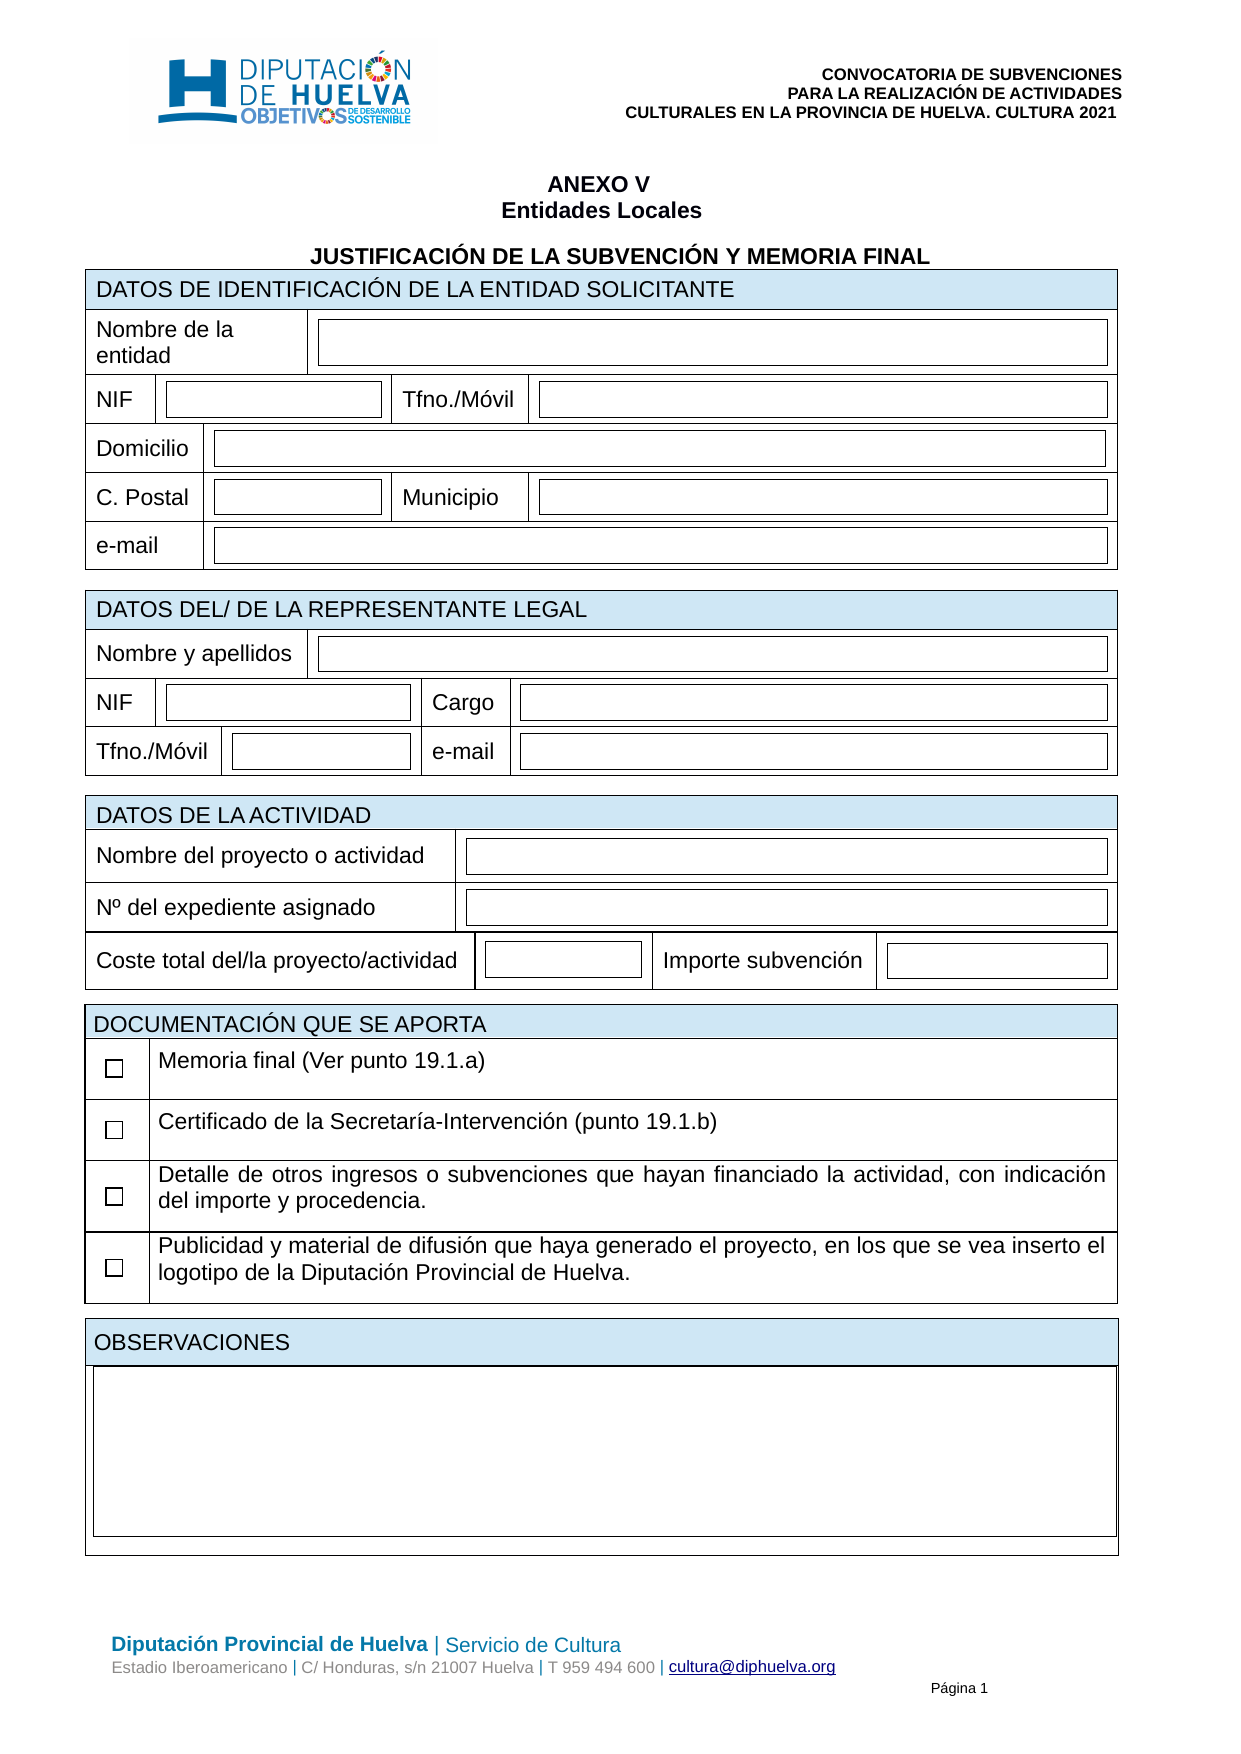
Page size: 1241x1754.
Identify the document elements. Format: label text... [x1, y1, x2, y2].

table_cell e-mail [86, 522, 203, 569]
table_cell [86, 1161, 149, 1231]
table_cell NIF [86, 679, 155, 726]
table_cell Nombre y apellidos [86, 630, 307, 677]
table_cell [511, 679, 1117, 726]
table_cell Nº del expediente asignado [86, 883, 455, 931]
table_cell [456, 830, 1117, 882]
table_cell [204, 522, 1117, 569]
table_cell Publicidad y material de difusión que haya generado el proyecto, en los que se vea inserto el logotipo de la Diputación Provincial de Huelva. [150, 1233, 1117, 1303]
table_cell [86, 1039, 149, 1099]
table_cell [476, 933, 652, 989]
table_cell [511, 727, 1117, 775]
table_cell [204, 424, 1117, 472]
table_cell [529, 473, 1117, 521]
table_cell Detalle de otros ingresos o subvenciones que hayan financiado la actividad, con indicación del importe y procedencia. [150, 1161, 1117, 1231]
table_cell e-mail [422, 727, 510, 775]
table_cell [877, 933, 1117, 989]
table_cell [156, 679, 421, 726]
table_cell [86, 1100, 149, 1160]
table_cell Certificado de la Secretaría-Intervención (punto 19.1.b) [150, 1100, 1117, 1160]
table_cell Tfno./Móvil [86, 727, 221, 775]
table_cell Importe subvención [653, 933, 876, 989]
table_cell [156, 375, 391, 423]
table_header DATOS DE IDENTIFICACIÓN DE LA ENTIDAD SOLICITANTE [86, 270, 1117, 309]
table_cell NIF [86, 375, 155, 423]
table_cell [308, 310, 1117, 374]
table_cell Cargo [422, 679, 510, 726]
table_cell [204, 473, 391, 521]
table_cell Municipio [392, 473, 528, 521]
text ANEXO V [118, 171, 1079, 197]
table_cell [308, 630, 1117, 677]
picture [129, 38, 438, 144]
table_header DATOS DEL/ DE LA REPRESENTANTE LEGAL [86, 591, 1117, 629]
table_cell [456, 883, 1117, 931]
table_cell Coste total del/la proyecto/actividad [86, 933, 474, 989]
table_cell [222, 727, 421, 775]
table_cell [86, 1233, 149, 1303]
table_cell [86, 1366, 1118, 1555]
table_cell Domicilio [86, 424, 203, 472]
table_cell Nombre del proyecto o actividad [86, 830, 455, 882]
table_cell Tfno./Móvil [392, 375, 528, 423]
table_cell [529, 375, 1117, 423]
table_header DATOS DE LA ACTIVIDAD [86, 796, 1117, 828]
table_cell C. Postal [86, 473, 203, 521]
text JUSTIFICACIÓN DE LA SUBVENCIÓN Y MEMORIA FINAL [118, 243, 1079, 269]
table_cell Memoria final (Ver punto 19.1.a) [150, 1039, 1117, 1099]
table_header DOCUMENTACIÓN QUE SE APORTA [86, 1005, 1117, 1037]
table_header OBSERVACIONES [86, 1319, 1118, 1365]
text Entidades Locales [118, 197, 1079, 224]
table_cell Nombre de la entidad [86, 310, 307, 374]
